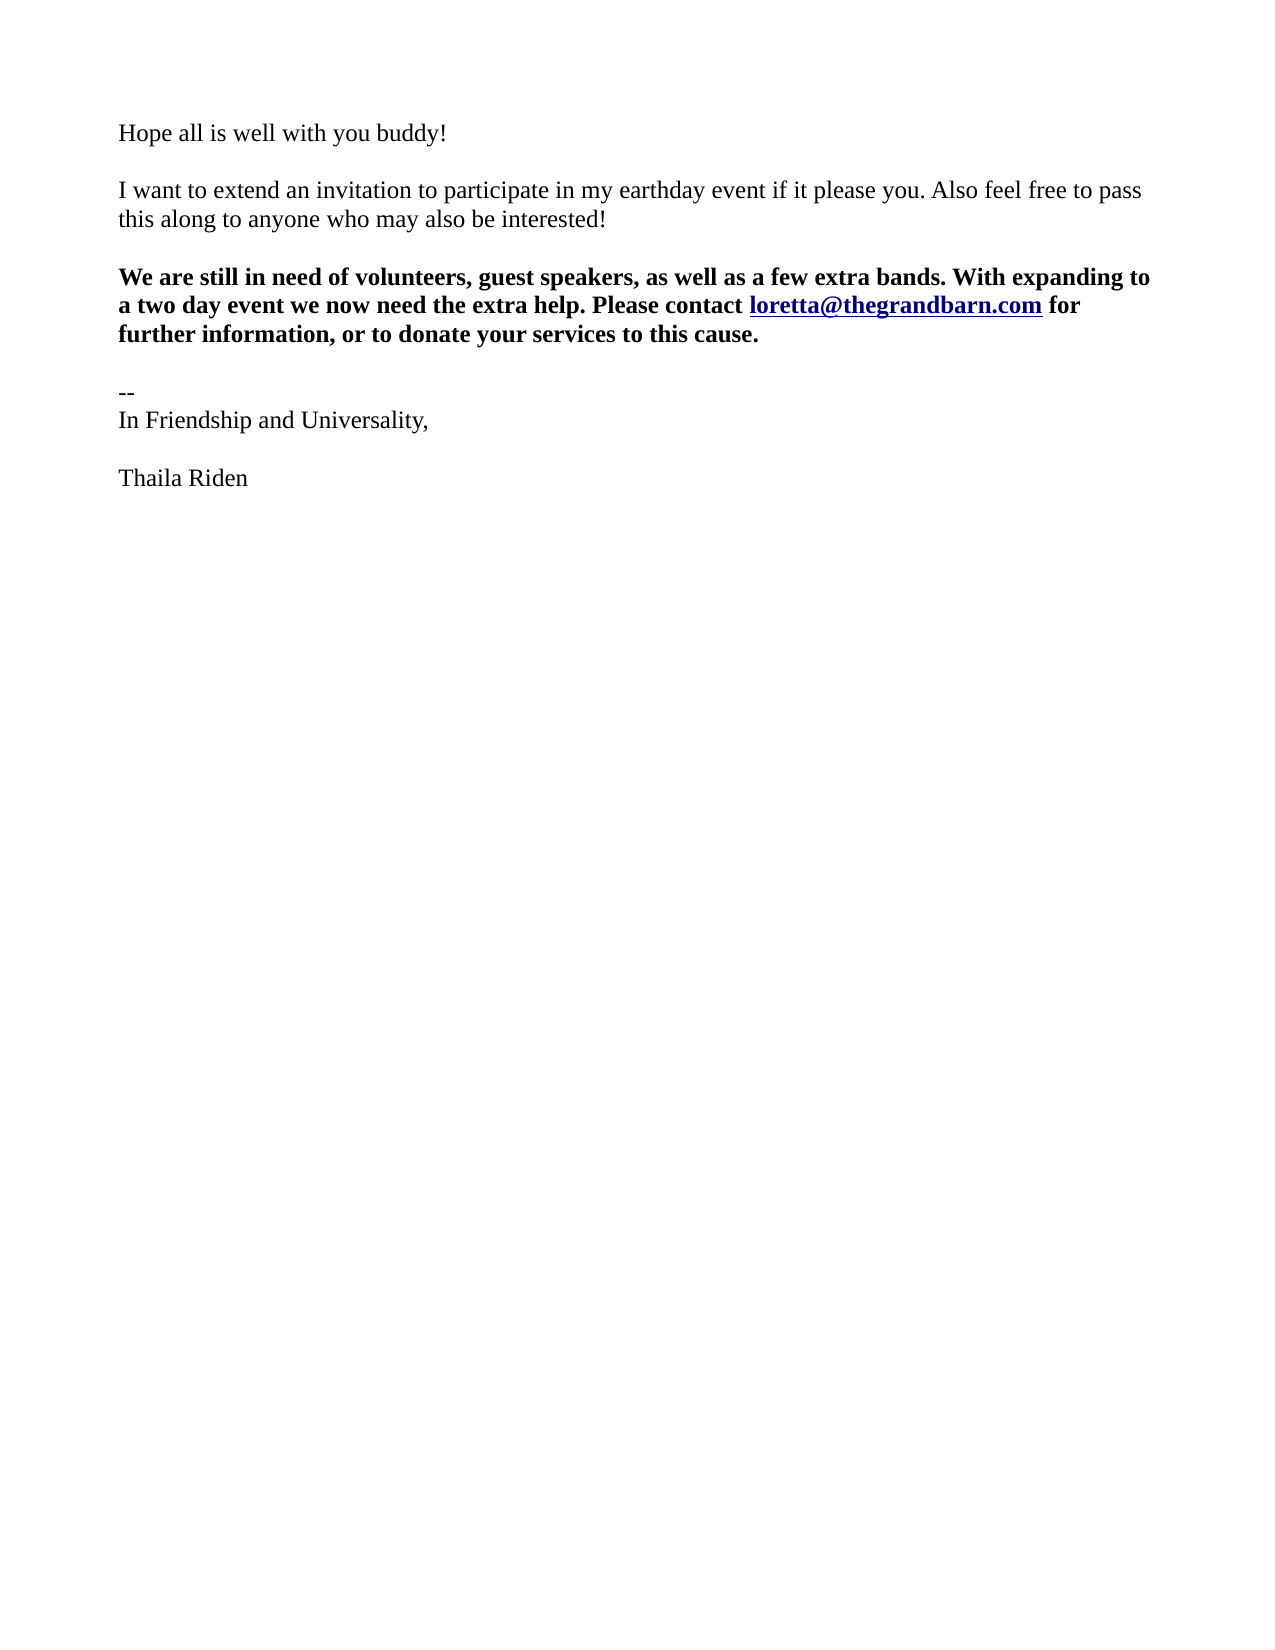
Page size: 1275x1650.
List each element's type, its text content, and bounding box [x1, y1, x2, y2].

text Hope all is well with you buddy! I want to extend an invitation to participate in my earthday event if it please you. Also feel free to pass this along to anyone who may also be interested! We are still in need of volunteers, guest speakers, as well as a few extra bands. With expanding to a two day event we now need the extra help. Please contact loretta@thegrandbarn.com for further information, or to donate your services to this cause. -- In Friendship and Universality, Thaila Riden [118, 118, 1157, 492]
